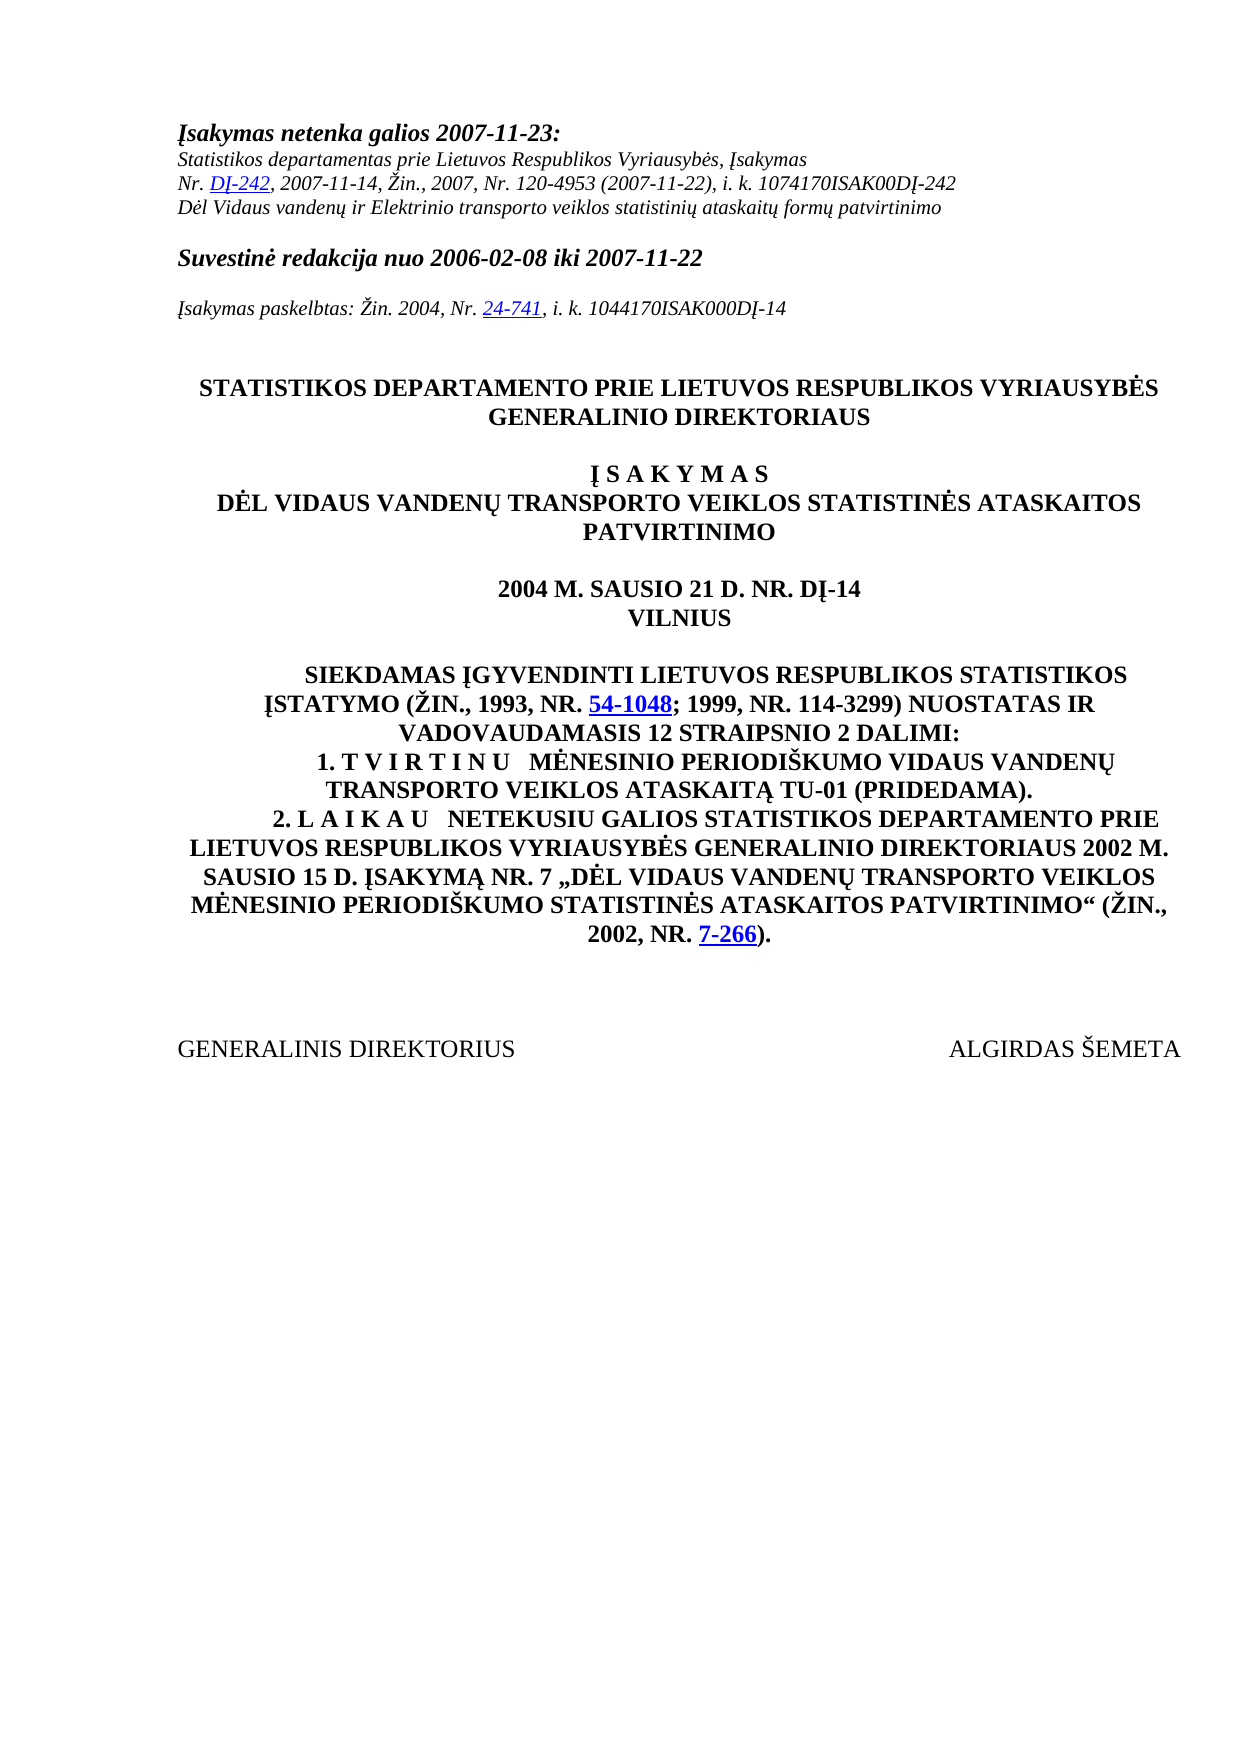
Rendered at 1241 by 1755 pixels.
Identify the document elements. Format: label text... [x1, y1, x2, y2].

text Generalinis direktorius Algirdas Šemeta [177, 1034, 1181, 1063]
text Suvestinė redakcija nuo 2006-02-08 iki 2007-11-22 [177, 243, 1181, 272]
text Įsakymas netenka galios 2007-11-23: [177, 118, 1181, 147]
text DĖL VIDAUS VANDENŲ TRANSPORTO VEIKLOS STATISTINĖS ATASKAITOS PATVIRTINIMO [177, 488, 1181, 545]
text Vilnius [177, 603, 1181, 632]
text 1. Tvirtinu mėnesinio periodiškumo vidaus vandenų transporto veiklos ataskaitą TU-01 (pridedama). [177, 747, 1181, 804]
text Nr. DĮ-242, 2007-11-14, Žin., 2007, Nr. 120-4953 (2007-11-22), i. k. 1074170ISAK00DĮ-242 [177, 171, 1181, 195]
text 2. Laikau netekusiu galios Statistikos departamento prie Lietuvos Respublikos Vyriausybės generalinio direktoriaus 2002 m. sausio 15 d. įsakymą Nr. 7 „Dėl vidaus vandenų transporto veiklos mėnesinio periodiškumo statistinės ataskaitos patvirtinimo“ (Žin., 2002, Nr. 7-266). [177, 804, 1181, 948]
text STATISTIKOS DEPARTAMENTO PRIE LIETUVOS RESPUBLIKOS VYRIAUSYBĖS GENERALINIO DIREKTORIAUS [177, 373, 1181, 430]
text Į S A K Y M A S [177, 459, 1181, 488]
text 2004 m. sausio 21 d. Nr. DĮ-14 [177, 574, 1181, 603]
text Dėl Vidaus vandenų ir Elektrinio transporto veiklos statistinių ataskaitų formų patvirtinimo [177, 195, 1181, 219]
text Įsakymas paskelbtas: Žin. 2004, Nr. 24-741, i. k. 1044170ISAK000DĮ-14 [177, 296, 1181, 320]
text Siekdamas įgyvendinti Lietuvos Respublikos statistikos įstatymo (Žin., 1993, Nr. 54-1048; 1999, Nr. 114-3299) nuostatas ir vadovaudamasis 12 straipsnio 2 dalimi: [177, 660, 1181, 747]
text Statistikos departamentas prie Lietuvos Respublikos Vyriausybės, Įsakymas [177, 147, 1181, 171]
